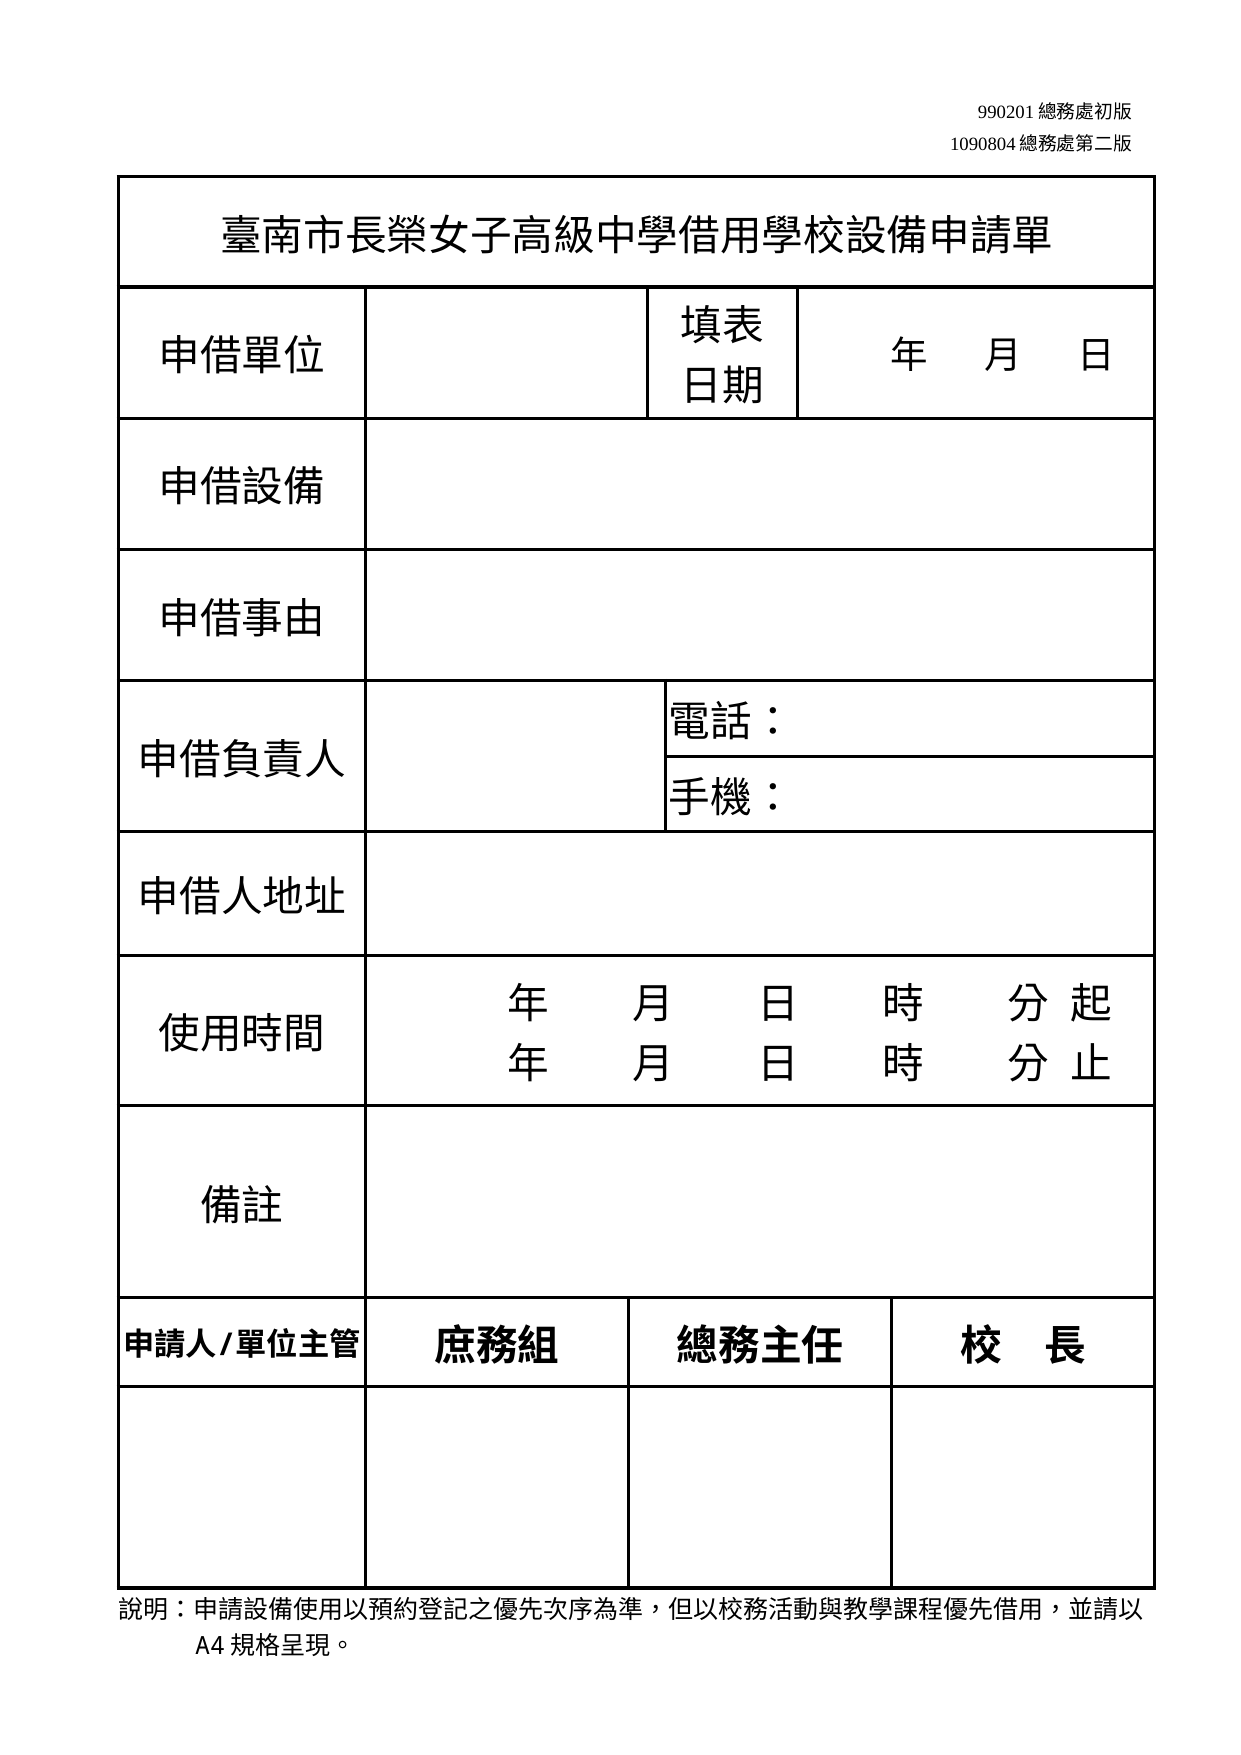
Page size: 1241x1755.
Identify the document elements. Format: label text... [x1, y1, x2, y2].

text 說明：申請設備使用以預約登記之優先次序為準，但以校務活動與教學課程優先借用，並請以A4規格呈現。 [118, 1590, 1152, 1662]
table_header 臺南市長榮女子高級中學借用學校設備申請單 [120, 178, 1153, 285]
table_cell [120, 1388, 364, 1586]
table_cell 申借單位 [120, 289, 364, 417]
table_cell 申請人/單位主管 [120, 1299, 364, 1385]
table_cell 申借負責人 [120, 682, 364, 830]
text 1090804總務處第二版 [921, 125, 1131, 156]
table_cell [893, 1388, 1153, 1586]
table_cell [367, 682, 664, 830]
table_cell [630, 1388, 890, 1586]
table_cell [367, 1107, 1153, 1296]
table_cell [367, 551, 1153, 679]
table_cell 申借人地址 [120, 833, 364, 953]
table_cell 電話： [667, 682, 1153, 754]
table_cell [367, 1388, 627, 1586]
table_cell 申借事由 [120, 551, 364, 679]
table_cell [367, 420, 1153, 548]
text 990201總務處初版 [921, 94, 1131, 125]
table_cell [367, 833, 1153, 953]
table_cell 申借設備 [120, 420, 364, 548]
table_cell 使用時間 [120, 957, 364, 1104]
table_cell 備註 [120, 1107, 364, 1296]
table_cell 手機： [667, 758, 1153, 830]
table_cell 年 月 日 [799, 289, 1153, 417]
table_cell 校 長 [893, 1299, 1153, 1385]
table_cell 填表 日期 [649, 289, 796, 417]
table_cell [367, 289, 646, 417]
table_cell 年 月 日 時 分 起 年 月 日 時 分 止 [367, 957, 1153, 1104]
table_cell 總務主任 [630, 1299, 890, 1385]
table_cell 庶務組 [367, 1299, 627, 1385]
